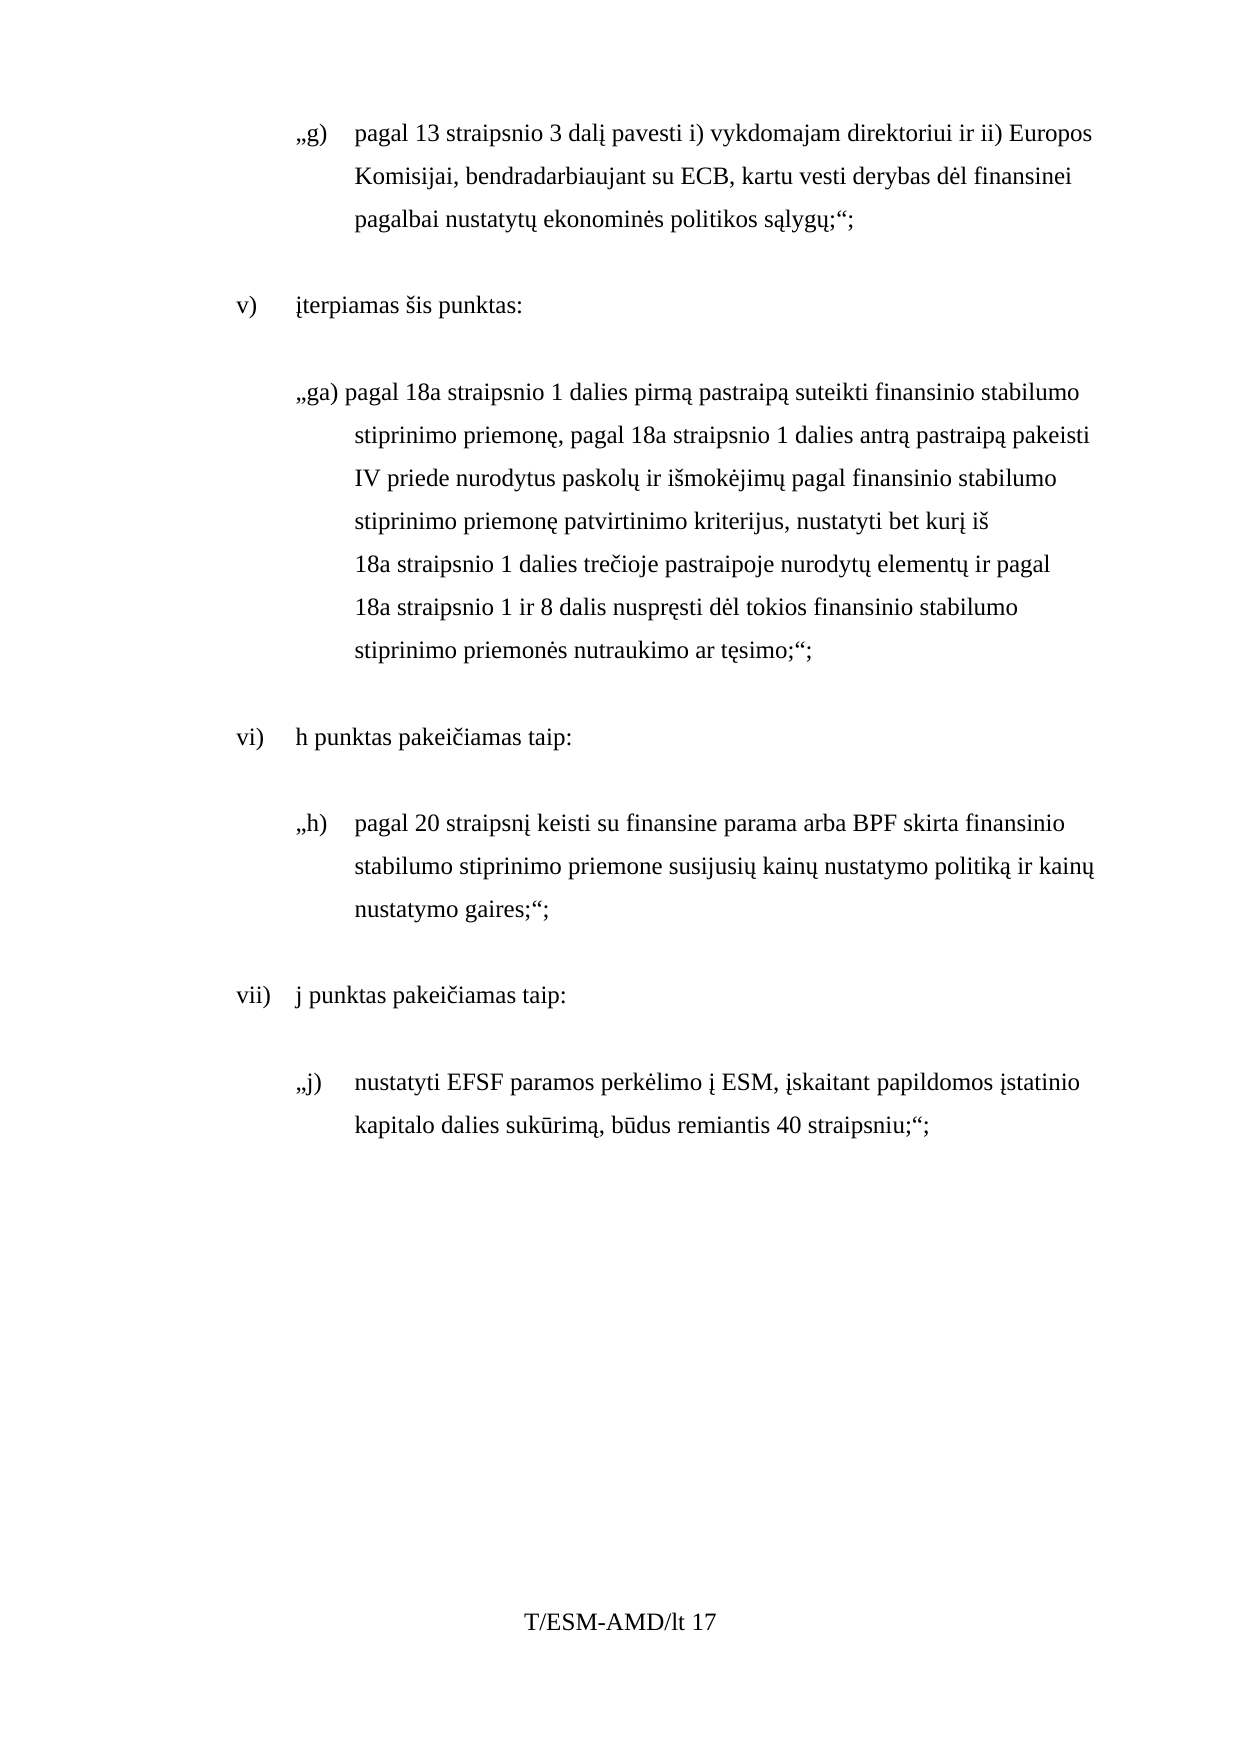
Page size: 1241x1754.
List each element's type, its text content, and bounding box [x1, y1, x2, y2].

text vii) j punktas pakeičiamas taip: [236, 981, 1122, 1009]
text „ga) pagal 18a straipsnio 1 dalies pirmą pastraipą suteikti finansinio stabilumo stiprinimo priemonę, pagal 18a straipsnio 1 dalies antrą pastraipą pakeisti IV priede nurodytus paskolų ir išmokėjimų pagal finansinio stabilumo stiprinimo priemonę patvirtinimo kriterijus, nustatyti bet kurį iš 18a straipsnio 1 dalies trečioje pastraipoje nurodytų elementų ir pagal 18a straipsnio 1 ir 8 dalis nuspręsti dėl tokios finansinio stabilumo stiprinimo priemonės nutraukimo ar tęsimo;“; [295, 377, 1122, 664]
text v) įterpiamas šis punktas: [236, 291, 1122, 319]
text vi) h punktas pakeičiamas taip: [236, 722, 1122, 751]
text „h) pagal 20 straipsnį keisti su finansine parama arba BPF skirta finansinio stabilumo stiprinimo priemone susijusių kainų nustatymo politiką ir kainų nustatymo gaires;“; [295, 808, 1122, 923]
text „j) nustatyti EFSF paramos perkėlimo į ESM, įskaitant papildomos įstatinio kapitalo dalies sukūrimą, būdus remiantis 40 straipsniu;“; [295, 1067, 1122, 1139]
text „g) pagal 13 straipsnio 3 dalį pavesti i) vykdomajam direktoriui ir ii) Europos Komisijai, bendradarbiaujant su ECB, kartu vesti derybas dėl finansinei pagalbai nustatytų ekonominės politikos sąlygų;“; [295, 118, 1122, 233]
